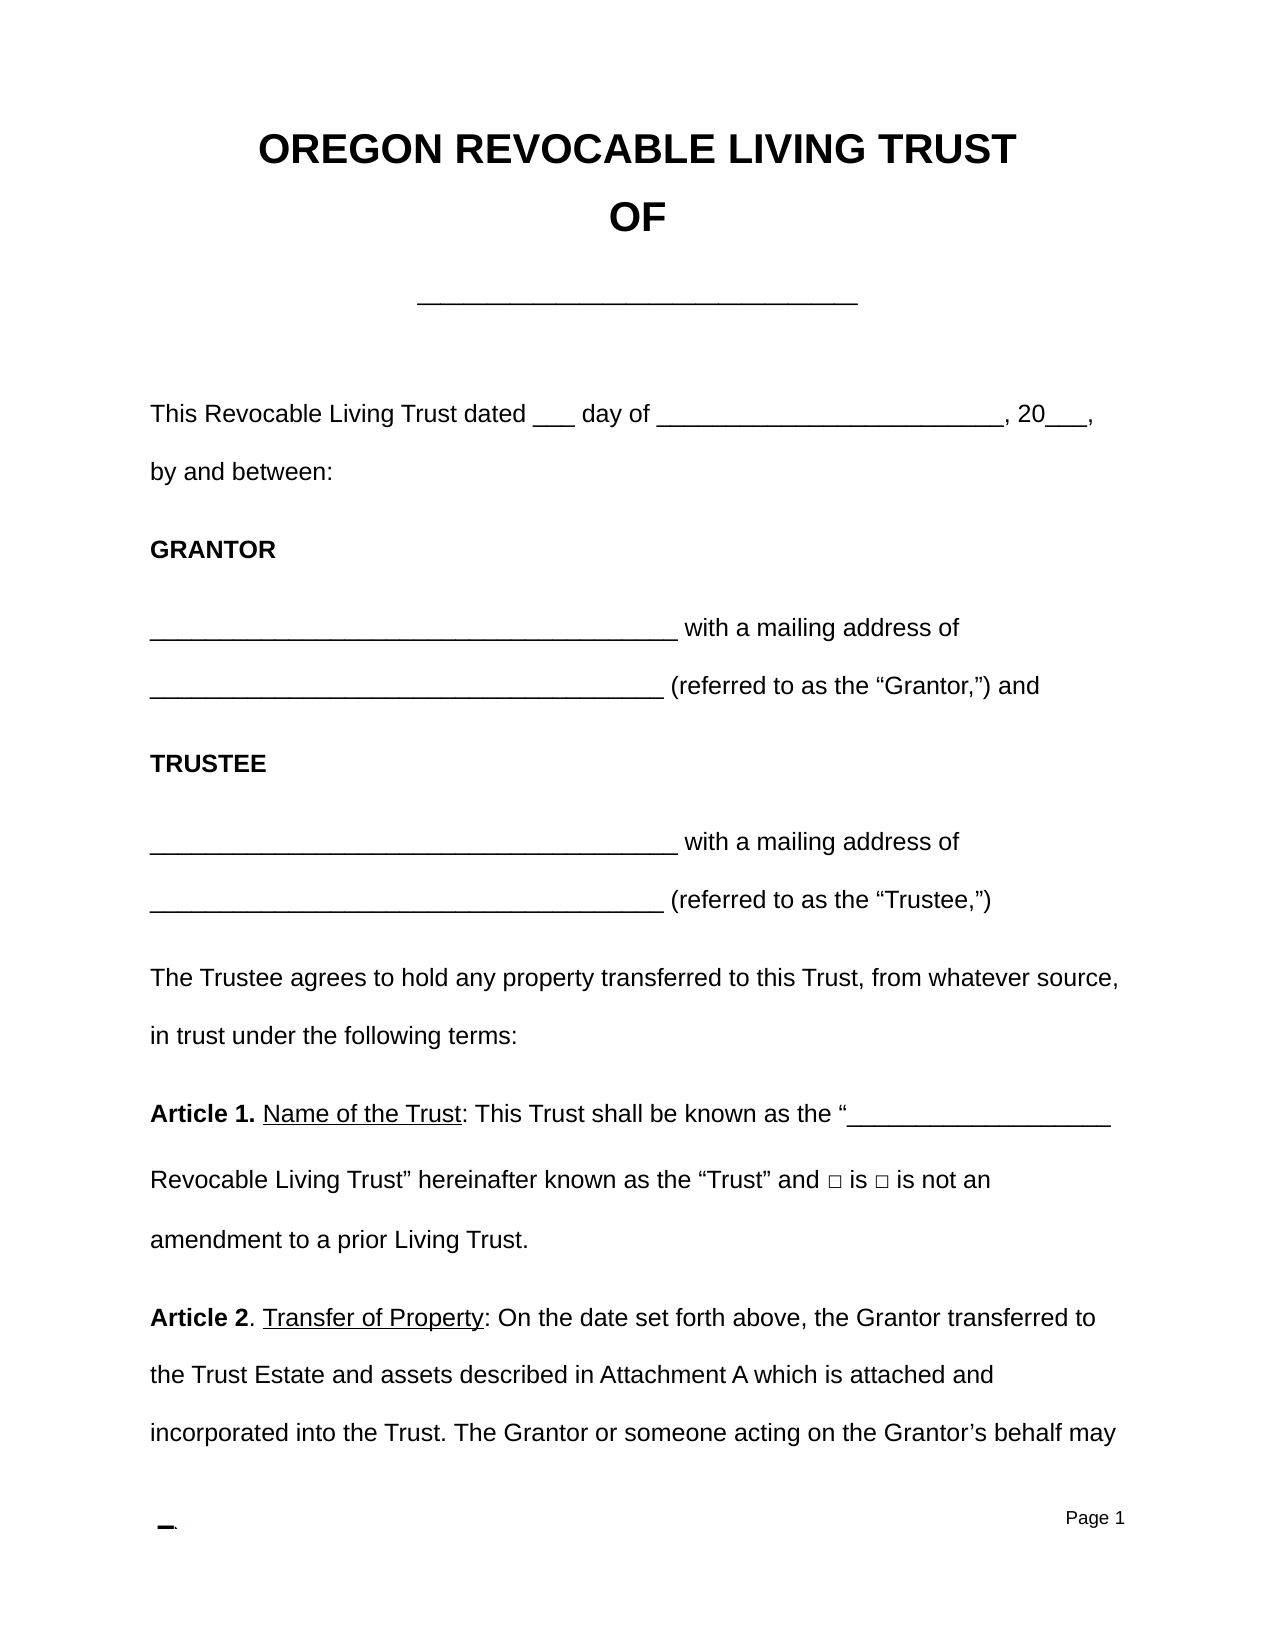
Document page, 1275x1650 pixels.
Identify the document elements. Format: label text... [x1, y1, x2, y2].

text ___________________ [150, 261, 1125, 309]
text Article 1. Name of the Trust: This Trust shall be known as the “___________________ Revocable Living Trust” hereinafter known as the “Trust” and ☐ is ☐ is not an amendment to a prior Living Trust. [150, 1099, 1125, 1253]
subtitle TRUSTEE [150, 749, 1125, 778]
text The Trustee agrees to hold any property transferred to this Trust, from whatever source, in trust under the following terms: [150, 963, 1125, 1049]
text ______________________________________ with a mailing address of _____________________________________ (referred to as the “Trustee,”) [150, 827, 1125, 913]
text OF [150, 193, 1125, 241]
text ______________________________________ with a mailing address of _____________________________________ (referred to as the “Grantor,”) and [150, 613, 1125, 699]
text Article 2. Transfer of Property: On the date set forth above, the Grantor transferred to the Trust Estate and assets described in Attachment A which is attached and incorporated into the Trust. The Grantor or someone acting on the Grantor’s behalf may [150, 1303, 1125, 1447]
subtitle OREGON REVOCABLE LIVING TRUST [150, 124, 1125, 172]
subtitle GRANTOR [150, 535, 1125, 563]
text This Revocable Living Trust dated ___ day of _________________________, 20___, by and between: [150, 399, 1125, 485]
